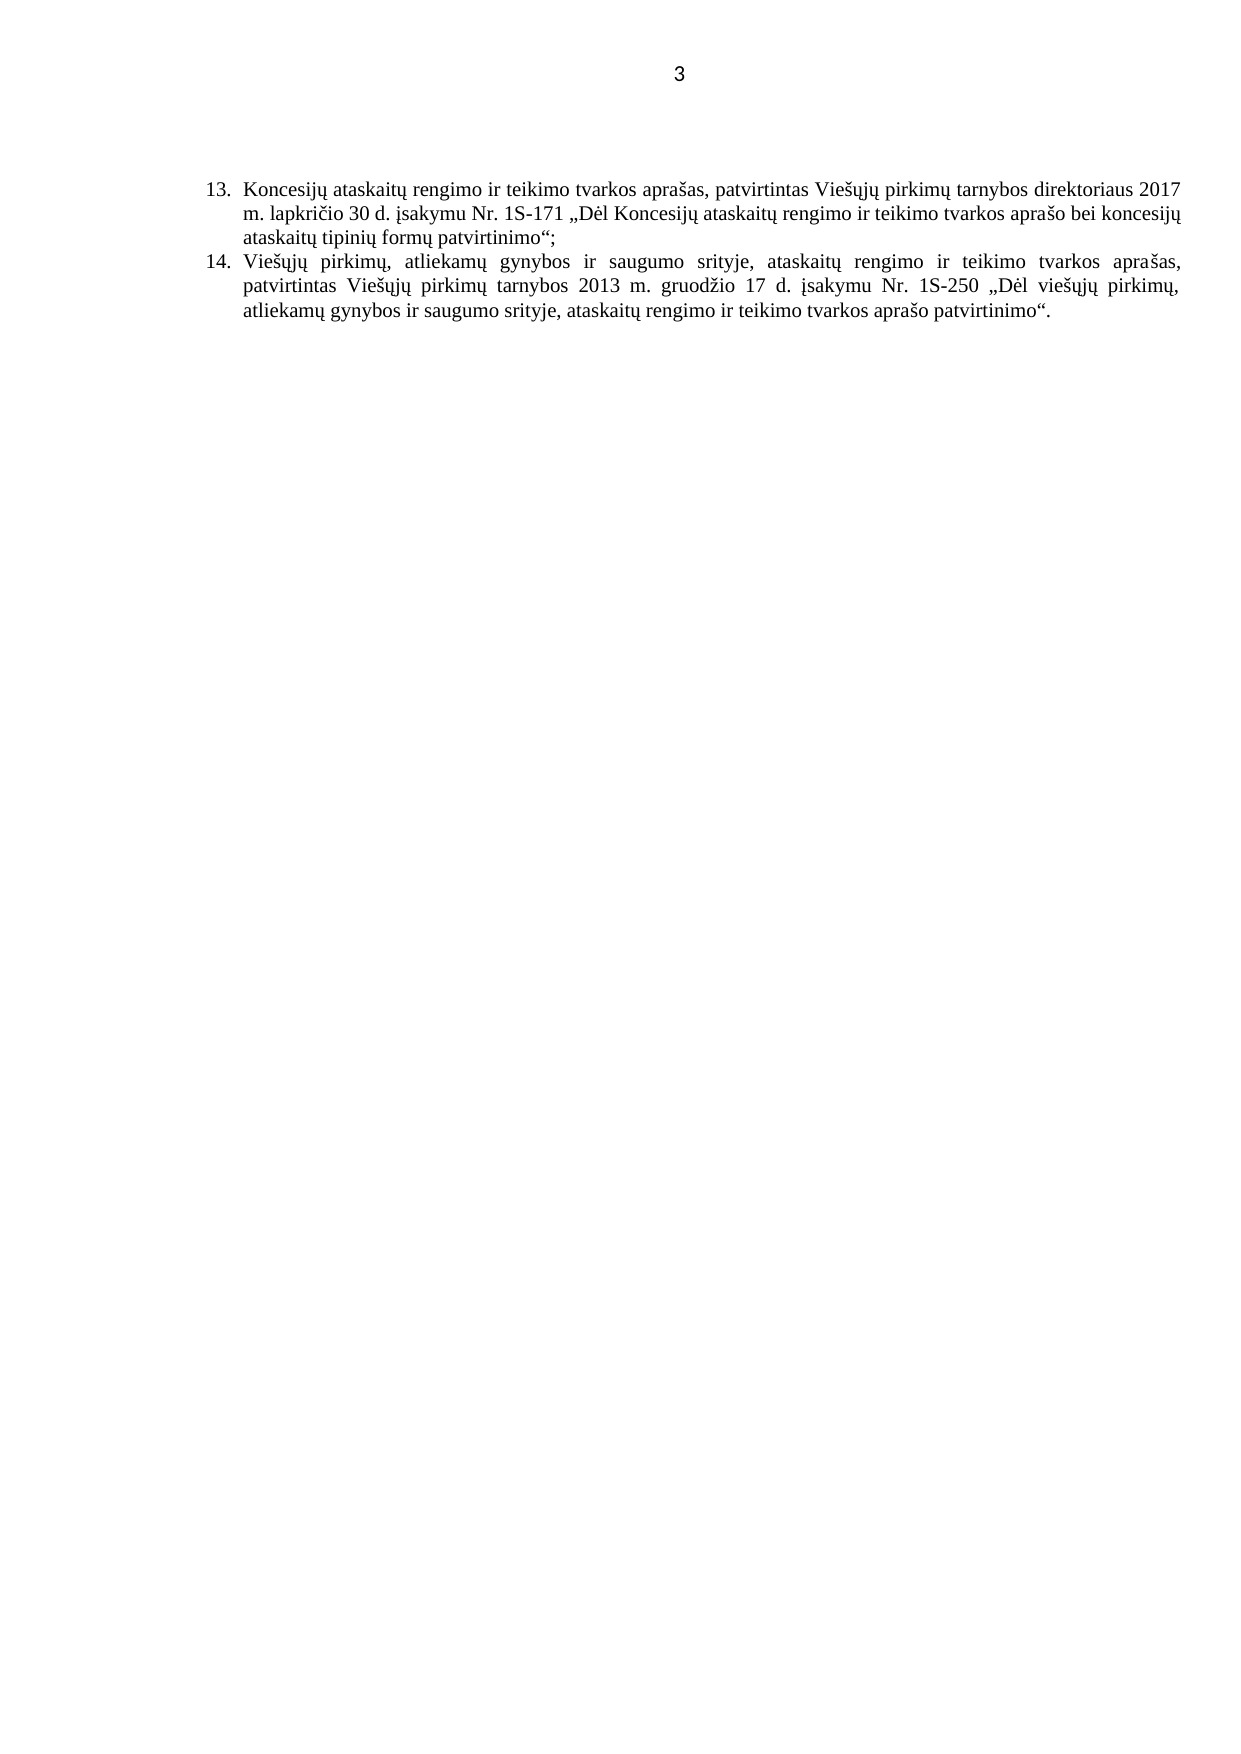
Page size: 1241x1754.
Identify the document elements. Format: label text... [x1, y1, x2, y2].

text 14. Viešųjų pirkimų, atliekamų gynybos ir saugumo srityje, ataskaitų rengimo ir teikimo tvarkos aprašas, patvirtintas Viešųjų pirkimų tarnybos 2013 m. gruodžio 17 d. įsakymu Nr. 1S-250 „Dėl viešųjų pirkimų, atliekamų gynybos ir saugumo srityje, ataskaitų rengimo ir teikimo tvarkos aprašo patvirtinimo“. [205, 249, 1181, 322]
text 13. Koncesijų ataskaitų rengimo ir teikimo tvarkos aprašas, patvirtintas Viešųjų pirkimų tarnybos direktoriaus 2017 m. lapkričio 30 d. įsakymu Nr. 1S-171 „Dėl Koncesijų ataskaitų rengimo ir teikimo tvarkos aprašo bei koncesijų ataskaitų tipinių formų patvirtinimo“; [205, 177, 1181, 249]
text , e pašto paslaugų srit [252, 322, 1181, 346]
